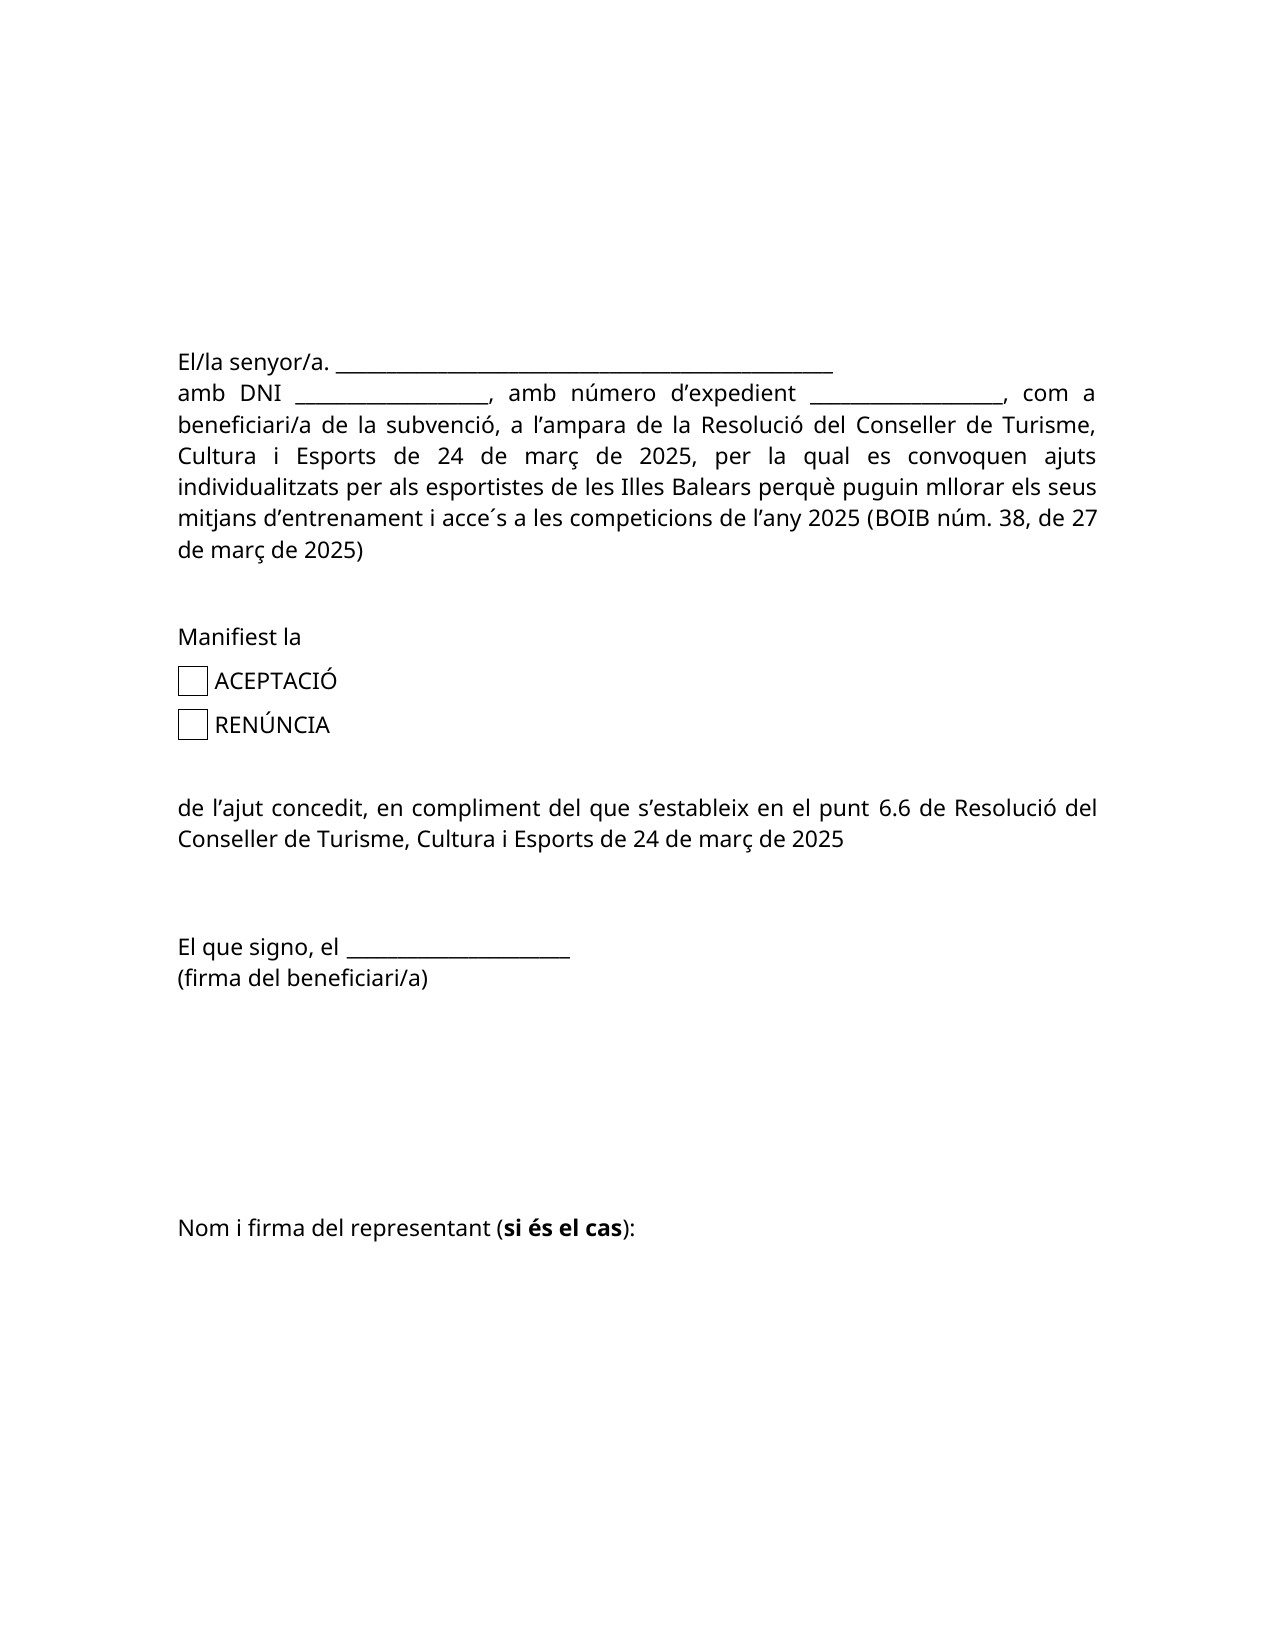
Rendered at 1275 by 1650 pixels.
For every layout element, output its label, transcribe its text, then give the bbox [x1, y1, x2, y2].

text El/la senyor/a. _________________________________________________ [177, 346, 1098, 377]
text (firma del beneficiari/a) [177, 962, 1098, 994]
text ACEPTACIÓ [177, 665, 1098, 696]
text RENÚNCIA [177, 708, 1098, 740]
text amb DNI ___________________, amb número d’expedient ___________________, com a beneficiari/a de la subvenció, a l’ampara de la Resolució del Conseller de Turisme, Cultura i Esports de 24 de març de 2025, per la qual es convoquen ajuts individualitzats per als esportistes de les Illes Balears perquè puguin mllorar els seus mitjans d’entrenament i acce´s a les competicions de l’any 2025 (BOIB núm. 38, de 27 de març de 2025) [177, 377, 1098, 565]
text de l’ajut concedit, en compliment del que s’estableix en el punt 6.6 de Resolució del Conseller de Turisme, Cultura i Esports de 24 de març de 2025 [177, 792, 1098, 854]
text Manifiest la [177, 621, 1098, 652]
text El que signo, el ______________________ [177, 931, 1098, 962]
text Nom i firma del representant (si és el cas): [177, 1212, 1098, 1244]
